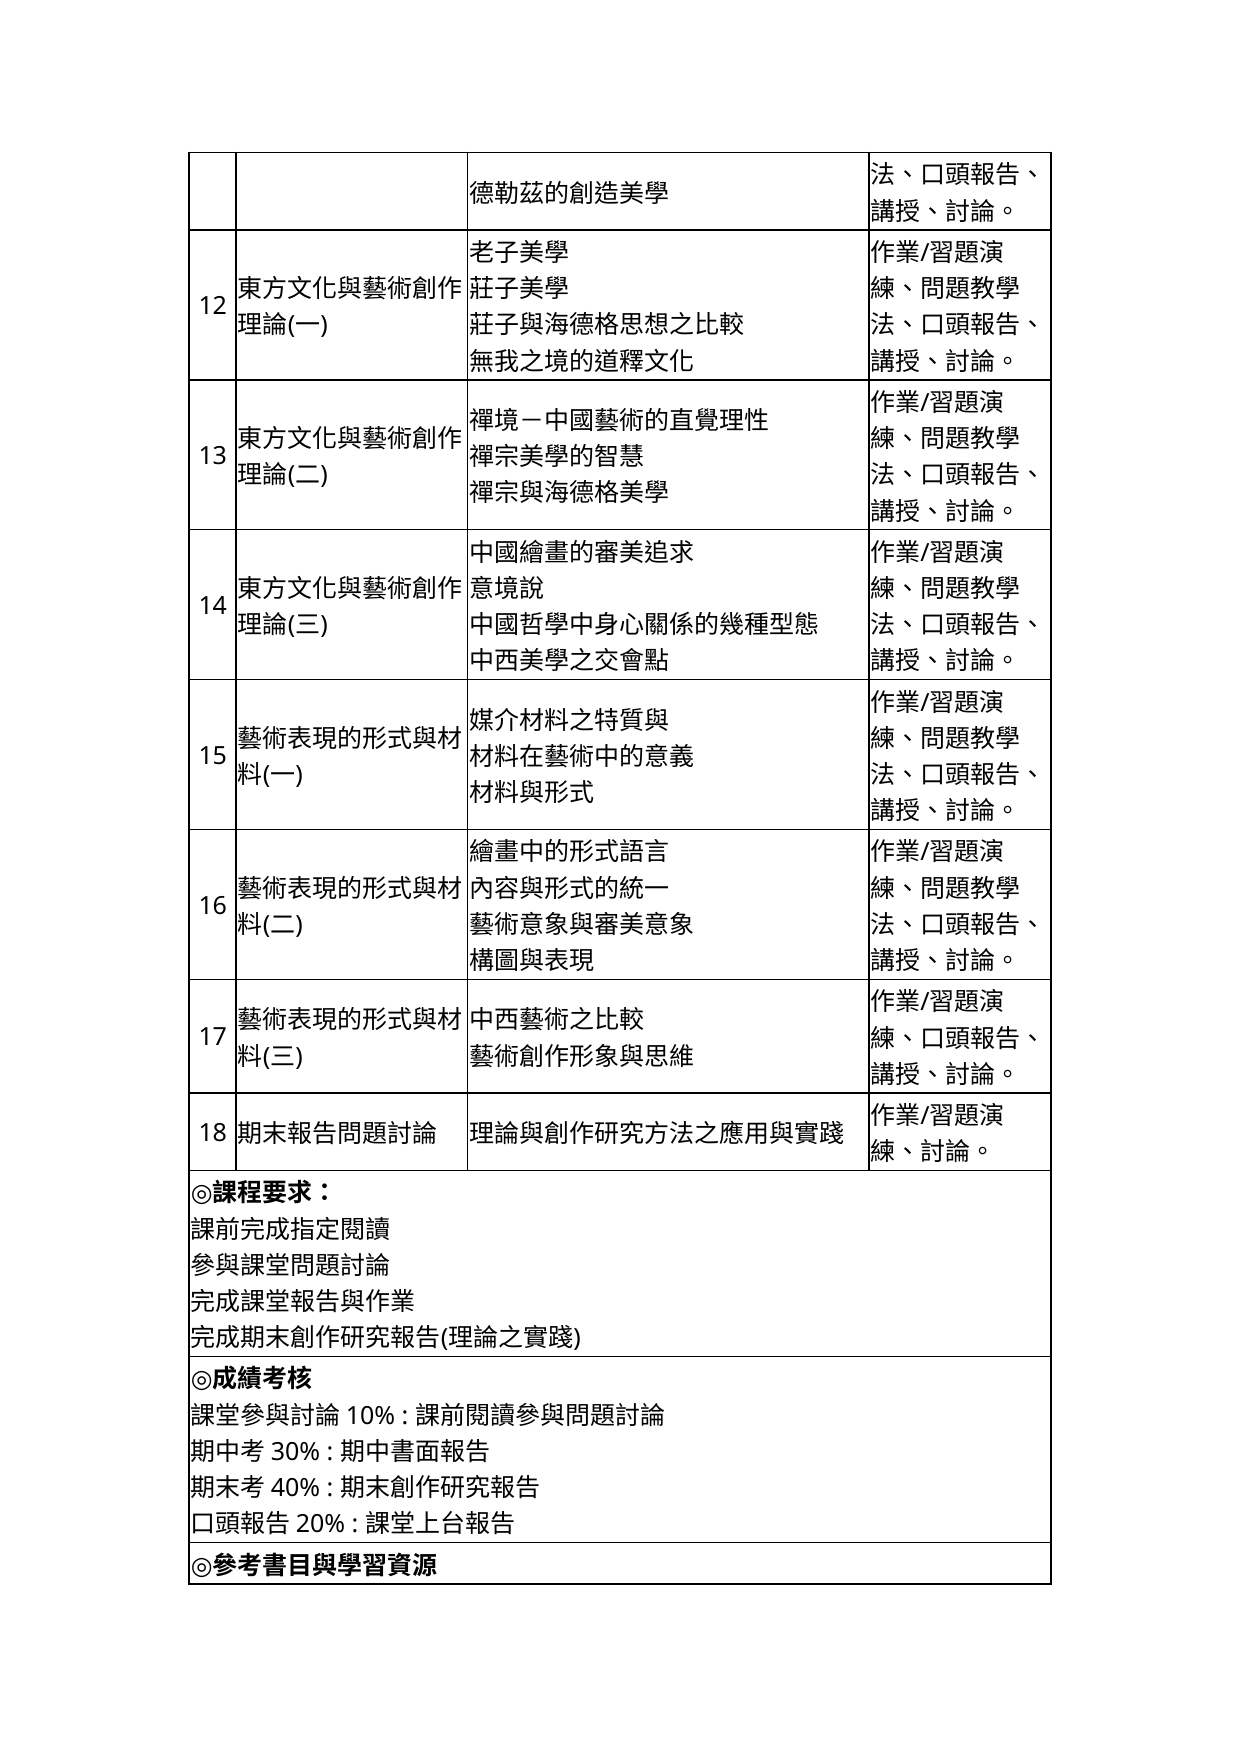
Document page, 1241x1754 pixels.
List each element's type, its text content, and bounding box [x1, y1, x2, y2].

table_cell [237, 153, 467, 229]
table_cell 中西藝術之比較 藝術創作形象與思維 [468, 980, 868, 1092]
table_cell 作業/習題演練、問題教學法、口頭報告、講授、討論。 [870, 680, 1050, 828]
table_cell ◎課程要求： 課前完成指定閱讀 參與課堂問題討論 完成課堂報告與作業 完成期末創作研究報告(理論之實踐) [190, 1171, 1050, 1356]
table_cell 藝術表現的形式與材料(一) [237, 680, 467, 828]
table_cell ◎成績考核 課堂參與討論10% : 課前閱讀參與問題討論 期中考30% : 期中書面報告 期末考40% : 期末創作研究報告 口頭報告20% : 課堂上台報告 [190, 1357, 1050, 1542]
table_cell 繪畫中的形式語言 內容與形式的統一 藝術意象與審美意象 構圖與表現 [468, 830, 868, 978]
table_cell 老子美學 莊子美學 莊子與海德格思想之比較 無我之境的道釋文化 [468, 231, 868, 379]
table_cell 16 [190, 830, 235, 978]
table_cell 禪境－中國藝術的直覺理性 禪宗美學的智慧 禪宗與海德格美學 [468, 381, 868, 529]
table_cell 作業/習題演練、問題教學法、口頭報告、講授、討論。 [870, 381, 1050, 529]
table_cell 東方文化與藝術創作理論(三) [237, 530, 467, 679]
table_cell 作業/習題演練、口頭報告、講授、討論。 [870, 980, 1050, 1092]
table_cell 15 [190, 680, 235, 828]
table_cell 媒介材料之特質與 材料在藝術中的意義 材料與形式 [468, 680, 868, 828]
table_cell 藝術表現的形式與材料(三) [237, 980, 467, 1092]
table_cell 作業/習題演練、討論。 [870, 1094, 1050, 1169]
table_cell 14 [190, 530, 235, 679]
table_cell 理論與創作研究方法之應用與實踐 [468, 1094, 868, 1169]
table_cell 期末報告問題討論 [237, 1094, 467, 1169]
table_cell 17 [190, 980, 235, 1092]
table_cell 東方文化與藝術創作理論(二) [237, 381, 467, 529]
table_cell 中國繪畫的審美追求 意境說 中國哲學中身心關係的幾種型態 中西美學之交會點 [468, 530, 868, 679]
table_cell 作業/習題演練、問題教學法、口頭報告、講授、討論。 [870, 231, 1050, 379]
table_cell 13 [190, 381, 235, 529]
table_cell 德勒茲的創造美學 [468, 153, 868, 229]
table_cell ◎參考書目與學習資源 [190, 1543, 1050, 1583]
table_cell 18 [190, 1094, 235, 1169]
table_cell 12 [190, 231, 235, 379]
table_cell 作業/習題演練、問題教學法、口頭報告、講授、討論。 [870, 530, 1050, 679]
table_cell [190, 153, 235, 229]
table_cell 東方文化與藝術創作理論(一) [237, 231, 467, 379]
table_cell 作業/習題演練、問題教學法、口頭報告、講授、討論。 [870, 830, 1050, 978]
table_cell 法、口頭報告、講授、討論。 [870, 153, 1050, 229]
table_cell 藝術表現的形式與材料(二) [237, 830, 467, 978]
